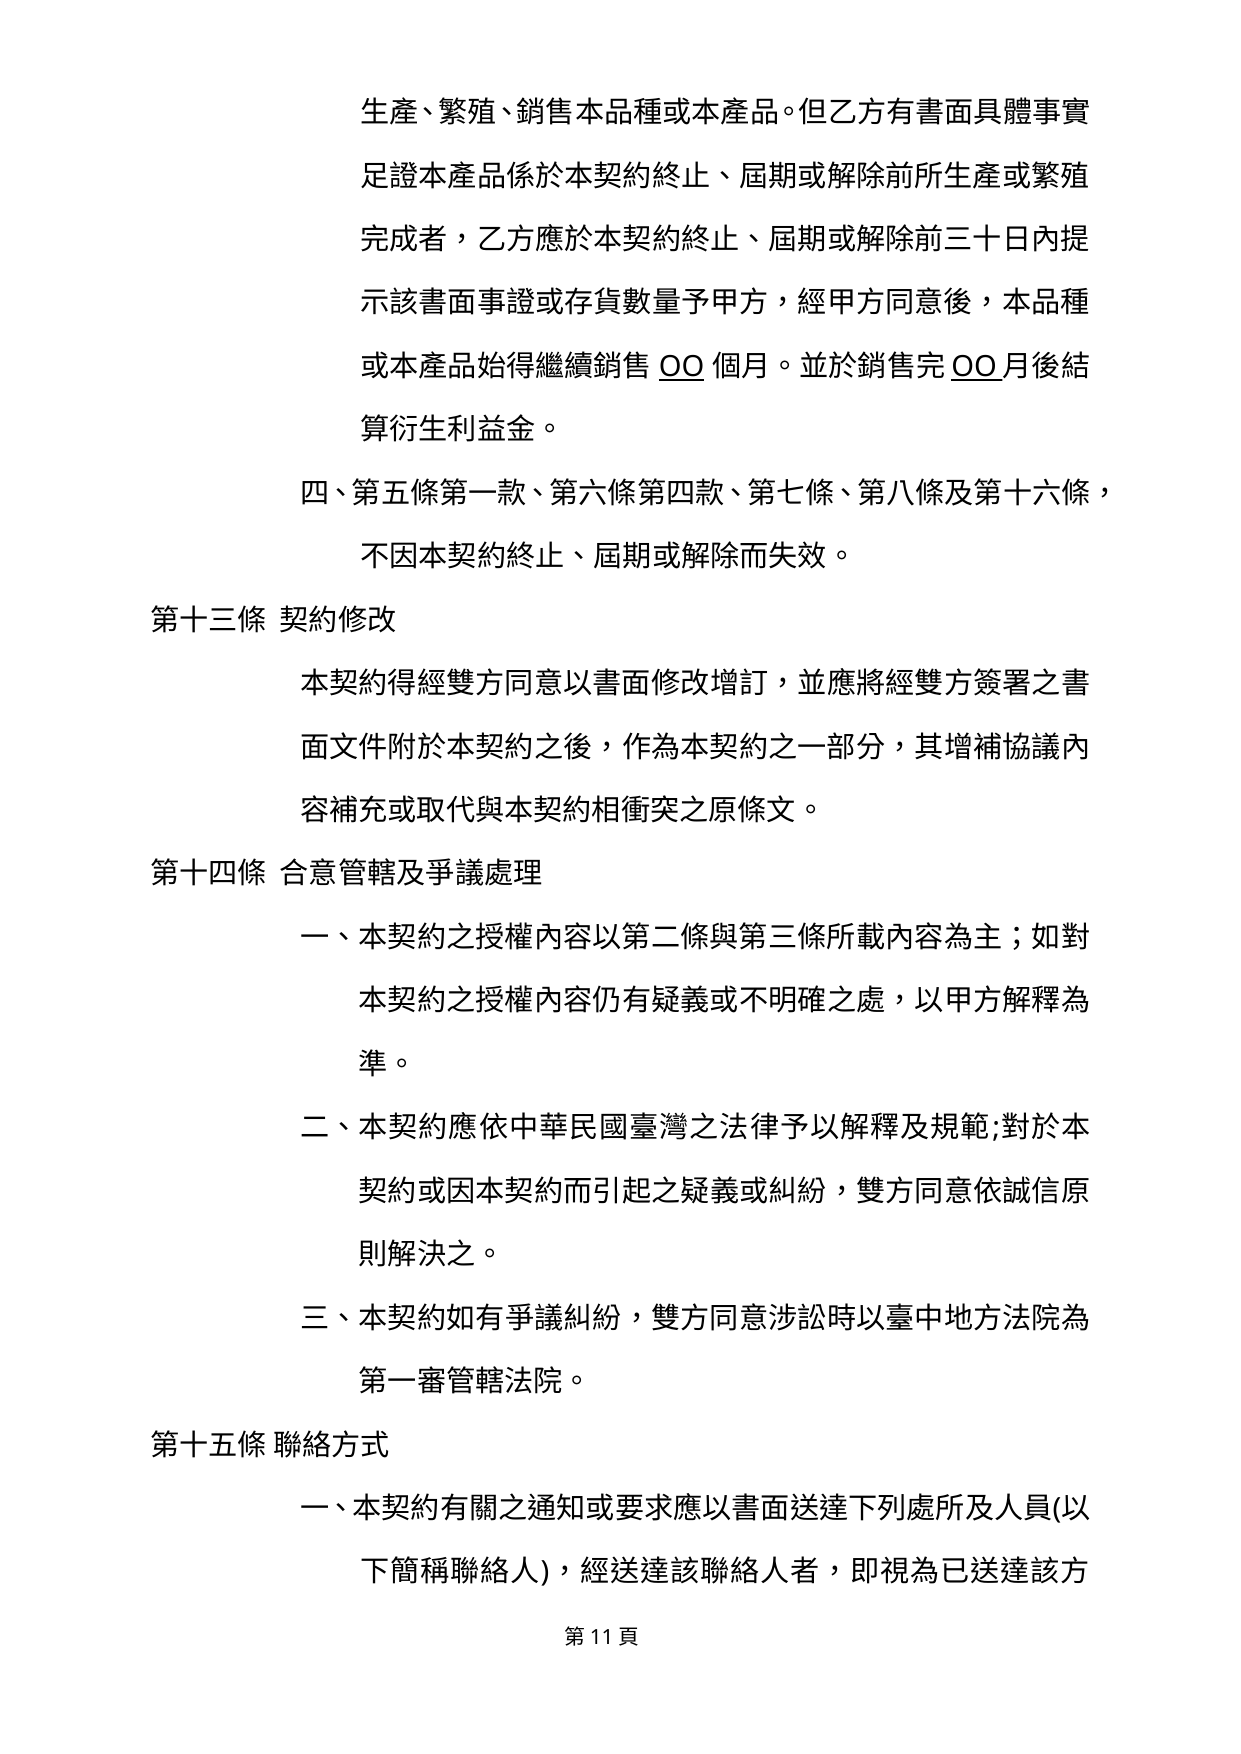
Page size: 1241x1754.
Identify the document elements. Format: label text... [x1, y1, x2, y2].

subtitle 第十四條 合意管轄及爭議處理 [150, 850, 1090, 892]
list 本契約應依中華民國臺灣之法律予以解釋及規範;對於本契約或因本契約而引起之疑義或糾紛，雙方同意依誠信原則解決之。 [300, 1104, 1090, 1273]
list 本契約之授權內容以第二條與第三條所載內容為主；如對本契約之授權內容仍有疑義或不明確之處，以甲方解釋為準。 [300, 913, 1090, 1083]
text 四、第五條第一款、第六條第四款、第七條、第八條及第十六條，不因本契約終止、屆期或解除而失效。 [300, 469, 1090, 575]
list 本契約如有爭議糾紛，雙方同意涉訟時以臺中地方法院為第一審管轄法院。 [300, 1294, 1090, 1400]
text 本契約得經雙方同意以書面修改增訂，並應將經雙方簽署之書面文件附於本契約之後，作為本契約之一部分，其增補協議內容補充或取代與本契約相衝突之原條文。 [300, 660, 1090, 829]
text 一、本契約有關之通知或要求應以書面送達下列處所及人員(以下簡稱聯絡人)，經送達該聯絡人者，即視為已送達該方 [300, 1484, 1090, 1590]
subtitle 第十三條 契約修改 [150, 596, 1090, 638]
text 生產、繁殖、銷售本品種或本產品。但乙方有書面具體事實足證本產品係於本契約終止、屆期或解除前所生產或繁殖完成者，乙方應於本契約終止、屆期或解除前三十日內提示該書面事證或存貨數量予甲方，經甲方同意後，本品種或本產品始得繼續銷售 OO 個月。並於銷售完OO月後結算衍生利益金。 [300, 89, 1090, 448]
subtitle 第十五條 聯絡方式 [150, 1421, 1090, 1463]
